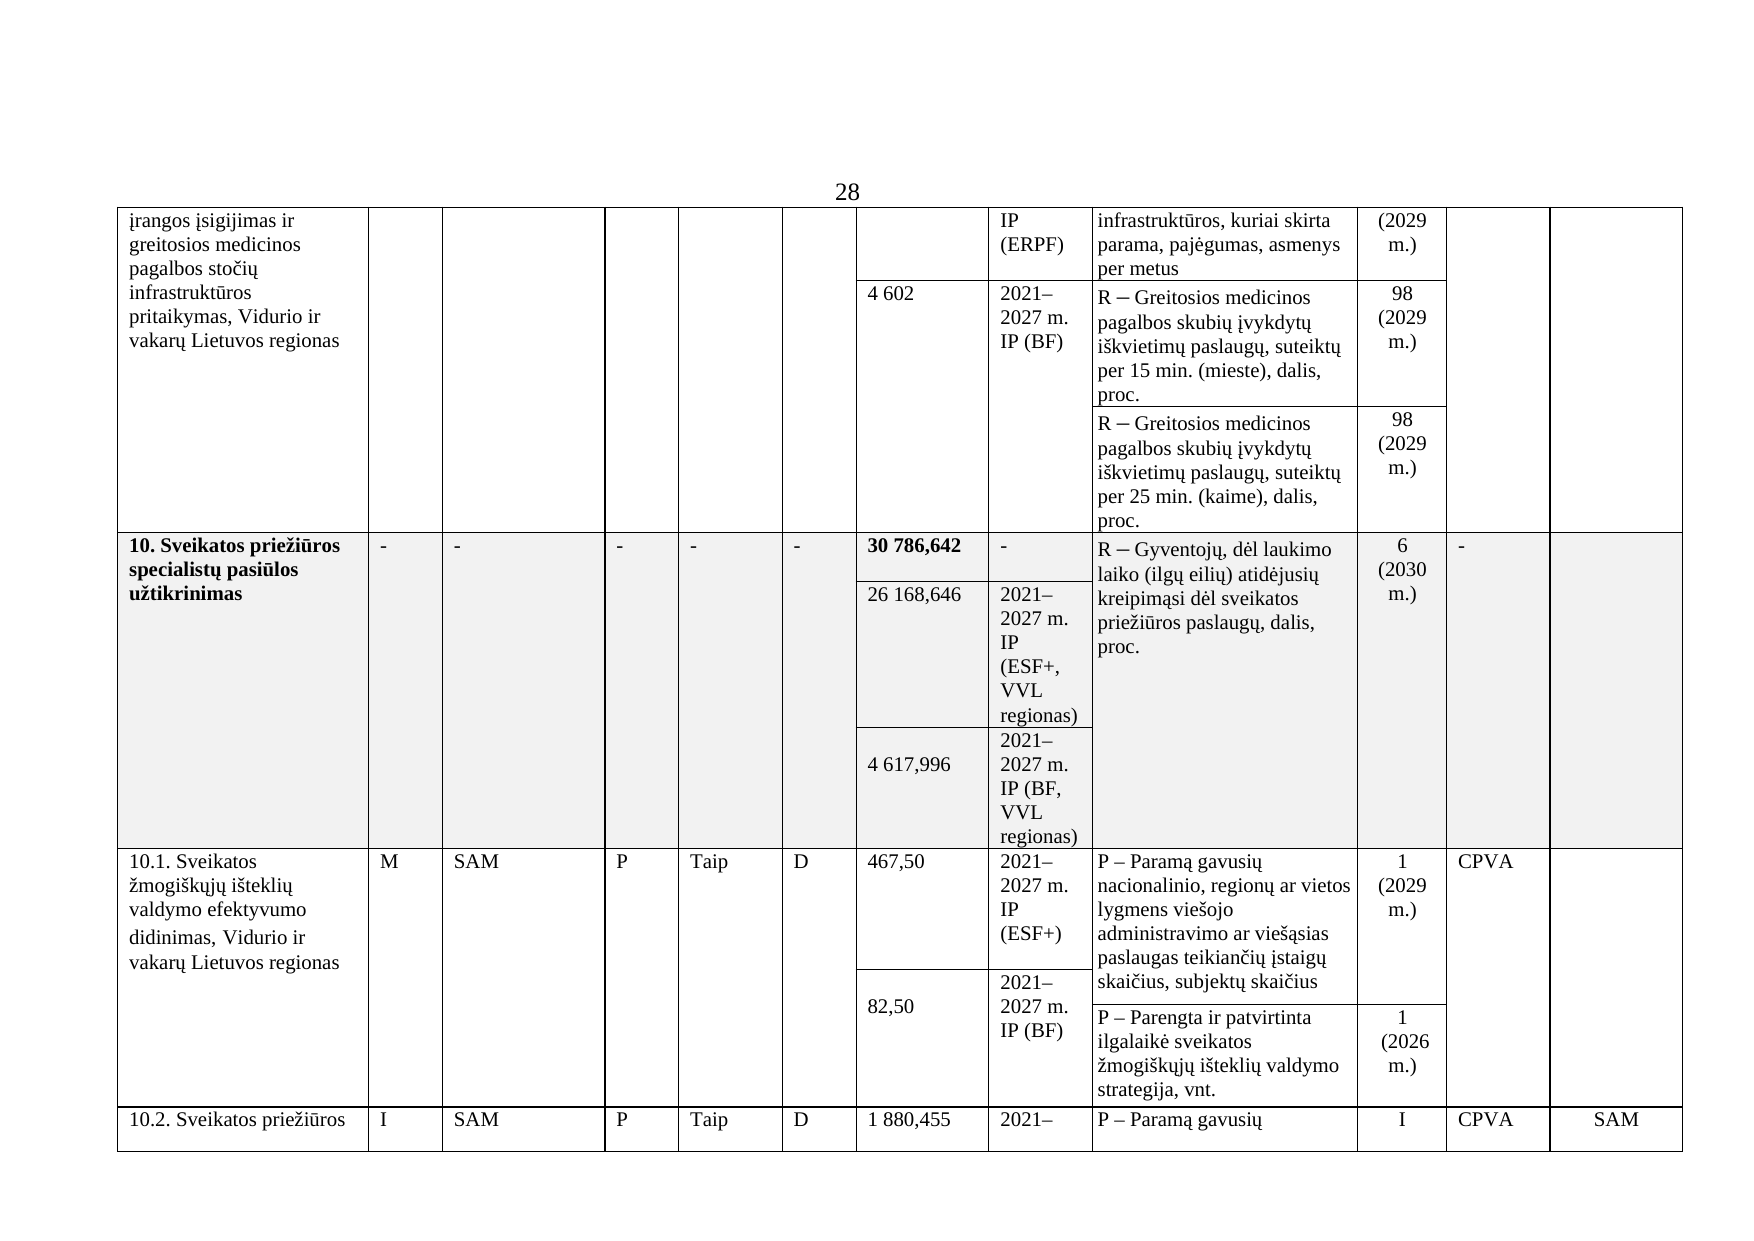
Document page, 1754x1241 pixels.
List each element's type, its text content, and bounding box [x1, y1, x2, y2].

table_cell įrangos įsigijimas ir greitosios medicinos pagalbos stočių infrastruktūros pritaikymas, Vidurio ir vakarų Lietuvos regionas [118, 208, 368, 532]
table_cell 26 168,646 [857, 582, 988, 727]
table_cell CPVA [1447, 849, 1549, 1106]
table_cell D [783, 849, 856, 1106]
table_cell 98 (2029 m.) [1358, 407, 1446, 532]
table_cell Taip [679, 849, 782, 1106]
table_cell - [369, 533, 442, 848]
table_cell Taip [679, 1108, 782, 1151]
table_cell SAM [1551, 1108, 1682, 1151]
table_cell R – Greitosios medicinos pagalbos skubių įvykdytų iškvietimų paslaugų, suteiktų per 15 min. (mieste), dalis, proc. [1093, 281, 1357, 406]
table_cell [443, 208, 604, 532]
table_cell 2021–2027 m. IP (BF) [989, 281, 1092, 532]
table_cell 10.2. Sveikatos priežiūros [118, 1108, 368, 1151]
table_cell - [783, 533, 856, 848]
table_cell [1551, 849, 1682, 1106]
table_cell 6 (2030 m.) [1358, 533, 1446, 848]
table_cell I [369, 1108, 442, 1151]
table_cell SAM [443, 849, 604, 1106]
table_cell 82,50 [857, 970, 988, 1106]
table_cell 1 (2029 m.) [1358, 849, 1446, 1003]
table_cell - [989, 533, 1092, 581]
table_cell 1 880,455 [857, 1108, 988, 1151]
table_cell 1 (2026 m.) [1358, 1005, 1446, 1106]
table_cell P [606, 849, 678, 1106]
table_cell 2021– [989, 1108, 1092, 1151]
table_cell [857, 208, 988, 280]
table_cell [1447, 208, 1549, 532]
table_cell - [1447, 533, 1549, 848]
table_cell P – Paramą gavusių nacionalinio, regionų ar vietos lygmens viešojo administravimo ar viešąsias paslaugas teikiančių įstaigų skaičius, subjektų skaičius [1093, 849, 1357, 1003]
table_cell infrastruktūros, kuriai skirta parama, pajėgumas, asmenys per metus [1093, 208, 1357, 280]
table_cell 2021–2027 m. IP (BF, VVL regionas) [989, 728, 1092, 848]
table_cell P – Paramą gavusių [1093, 1108, 1357, 1151]
table_cell P – Parengta ir patvirtinta ilgalaikė sveikatos žmogiškųjų išteklių valdymo strategija, vnt. [1093, 1005, 1357, 1106]
table_cell [606, 208, 678, 532]
table_cell D [783, 1108, 856, 1151]
table_cell [1551, 533, 1682, 848]
table_cell [679, 208, 782, 532]
table_cell (2029 m.) [1358, 208, 1446, 280]
table_cell - [606, 533, 678, 848]
table_cell CPVA [1447, 1108, 1549, 1151]
table_cell 2021–2027 m. IP (ESF+, VVL regionas) [989, 582, 1092, 727]
table_cell [369, 208, 442, 532]
table_cell 2021–2027 m. IP (BF) [989, 970, 1092, 1106]
table_cell 4 617,996 [857, 728, 988, 848]
table_cell I [1358, 1108, 1446, 1151]
table_cell [1551, 208, 1682, 532]
table_cell - [679, 533, 782, 848]
table_cell 30 786,642 [857, 533, 988, 581]
table_cell 467,50 [857, 849, 988, 969]
table_cell 10.1. Sveikatos žmogiškųjų išteklių valdymo efektyvumo didinimas, Vidurio ir vakarų Lietuvos regionas [118, 849, 368, 1106]
table_cell [783, 208, 856, 532]
table_cell 98 (2029 m.) [1358, 281, 1446, 406]
table_cell - [443, 533, 604, 848]
table_cell 4 602 [857, 281, 988, 532]
table_cell IP (ERPF) [989, 208, 1092, 280]
table_cell M [369, 849, 442, 1106]
table_cell 10. Sveikatos priežiūros specialistų pasiūlos užtikrinimas [118, 533, 368, 848]
table_cell R – Greitosios medicinos pagalbos skubių įvykdytų iškvietimų paslaugų, suteiktų per 25 min. (kaime), dalis, proc. [1093, 407, 1357, 532]
table_cell SAM [443, 1108, 604, 1151]
table_cell R – Gyventojų, dėl laukimo laiko (ilgų eilių) atidėjusių kreipimąsi dėl sveikatos priežiūros paslaugų, dalis, proc. [1093, 533, 1357, 848]
table_cell P [606, 1108, 678, 1151]
table_cell 2021–2027 m. IP (ESF+) [989, 849, 1092, 969]
